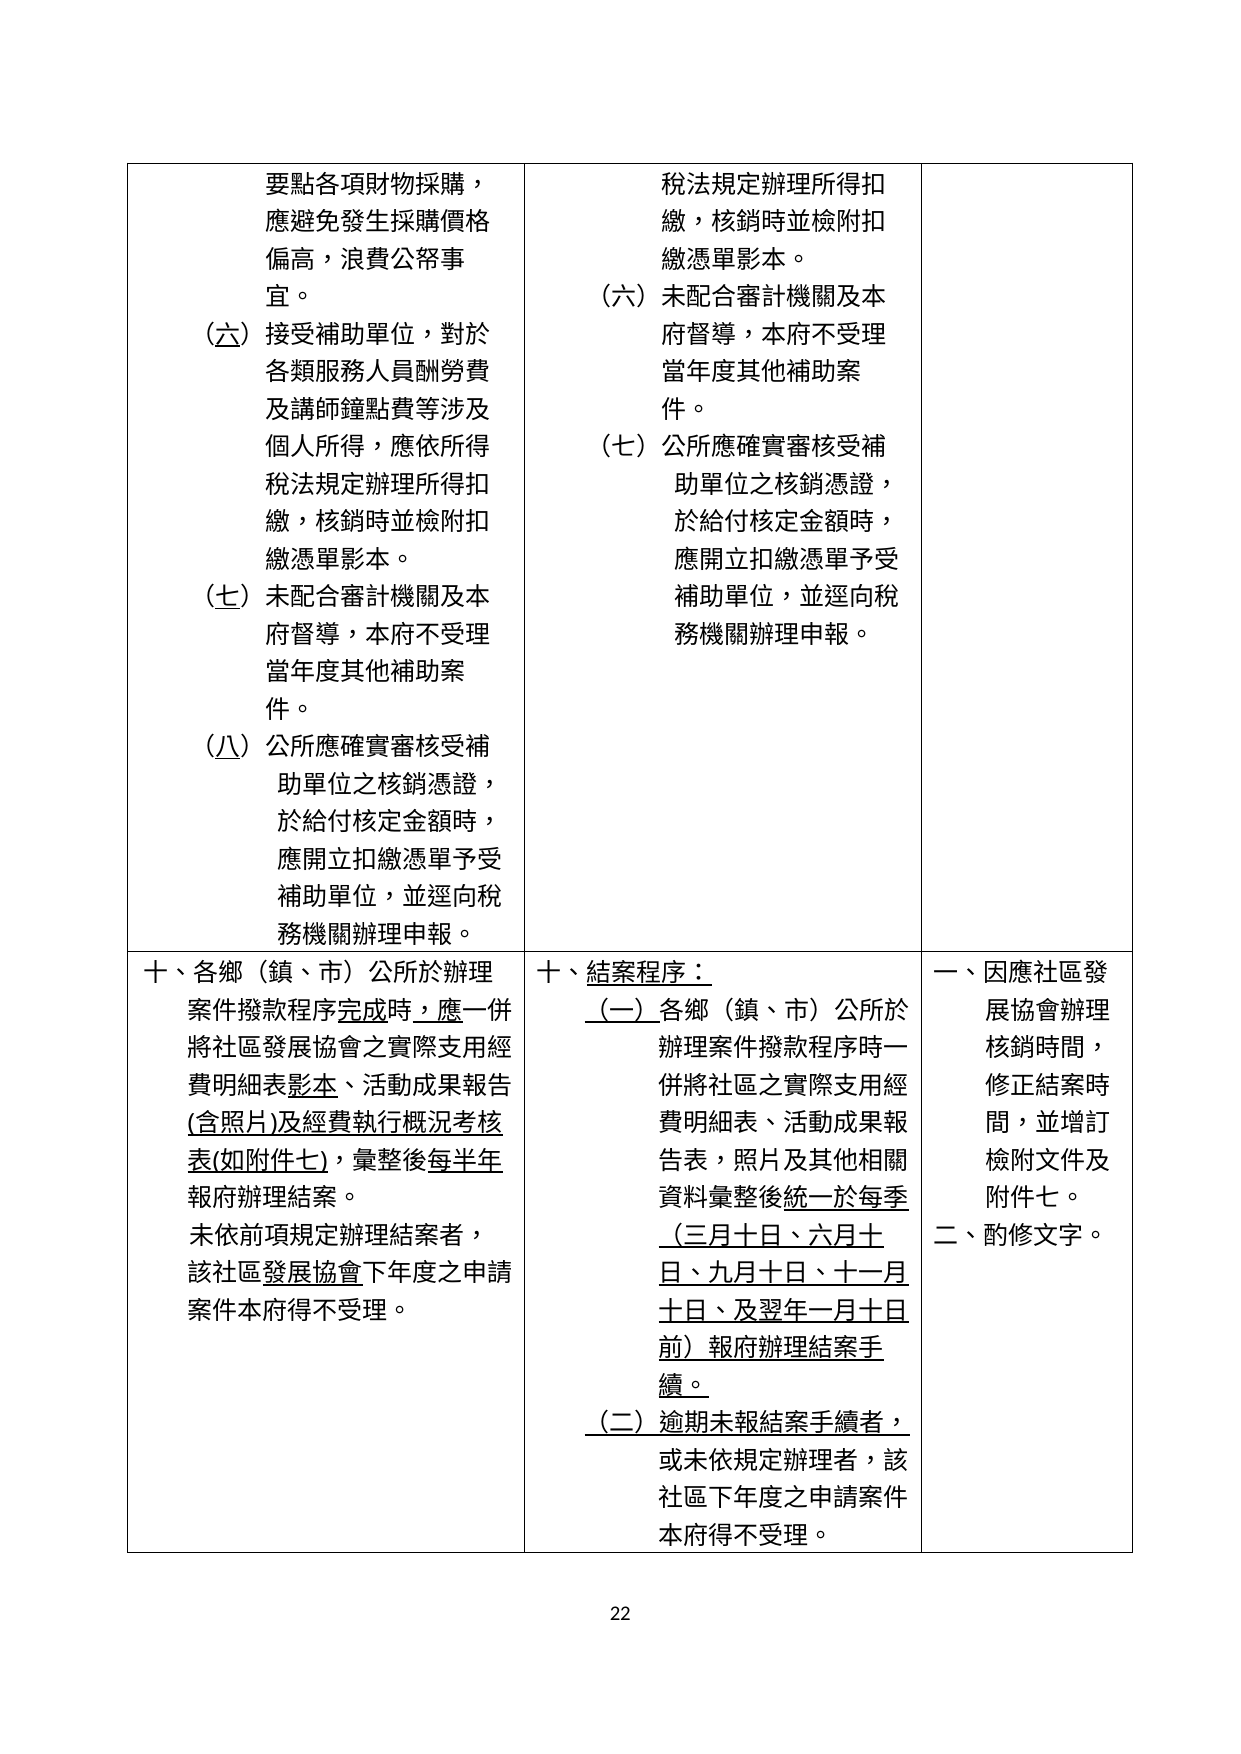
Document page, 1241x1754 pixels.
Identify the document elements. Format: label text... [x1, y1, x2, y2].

table_cell [922, 164, 1132, 951]
table_cell 十、各鄉（鎮、市）公所於辦理 案件撥款程序完成時，應一併將社區發展協會之實際支用經費明細表影本、活動成果報告(含照片)及經費執行概況考核表(如附件七)，彙整後每半年報府辦理結案。 未依前項規定辦理結案者，該社區發展協會下年度之申請案件本府得不受理。 [128, 952, 524, 1552]
table_cell 十、結案程序： （一）各鄉（鎮、市）公所於辦理案件撥款程序時一併將社區之實際支用經費明細表、活動成果報告表，照片及其他相關資料彙整後統一於每季（三月十日、六月十日、九月十日、十一月十日、及翌年一月十日前）報府辦理結案手續。 （二）逾期未報結案手續者，或未依規定辦理者，該社區下年度之申請案件本府得不受理。 [525, 952, 921, 1552]
table_cell 一、因應社區發展協會辦理核銷時間，修正結案時間，並增訂檢附文件及附件七。 二、酌修文字。 [922, 952, 1132, 1552]
table_cell 稅法規定辦理所得扣繳，核銷時並檢附扣繳憑單影本。 （六）未配合審計機關及本府督導，本府不受理當年度其他補助案件。 （七）公所應確實審核受補助單位之核銷憑證，於給付核定金額時，應開立扣繳憑單予受補助單位，並逕向稅務機關辦理申報。 [525, 164, 921, 951]
table_cell 要點各項財物採購，應避免發生採購價格偏高，浪費公帑事宜。 （六）接受補助單位，對於各類服務人員酬勞費及講師鐘點費等涉及個人所得，應依所得稅法規定辦理所得扣繳，核銷時並檢附扣繳憑單影本。 （七）未配合審計機關及本府督導，本府不受理當年度其他補助案件。 （八）公所應確實審核受補助單位之核銷憑證，於給付核定金額時，應開立扣繳憑單予受補助單位，並逕向稅務機關辦理申報。 [128, 164, 524, 951]
